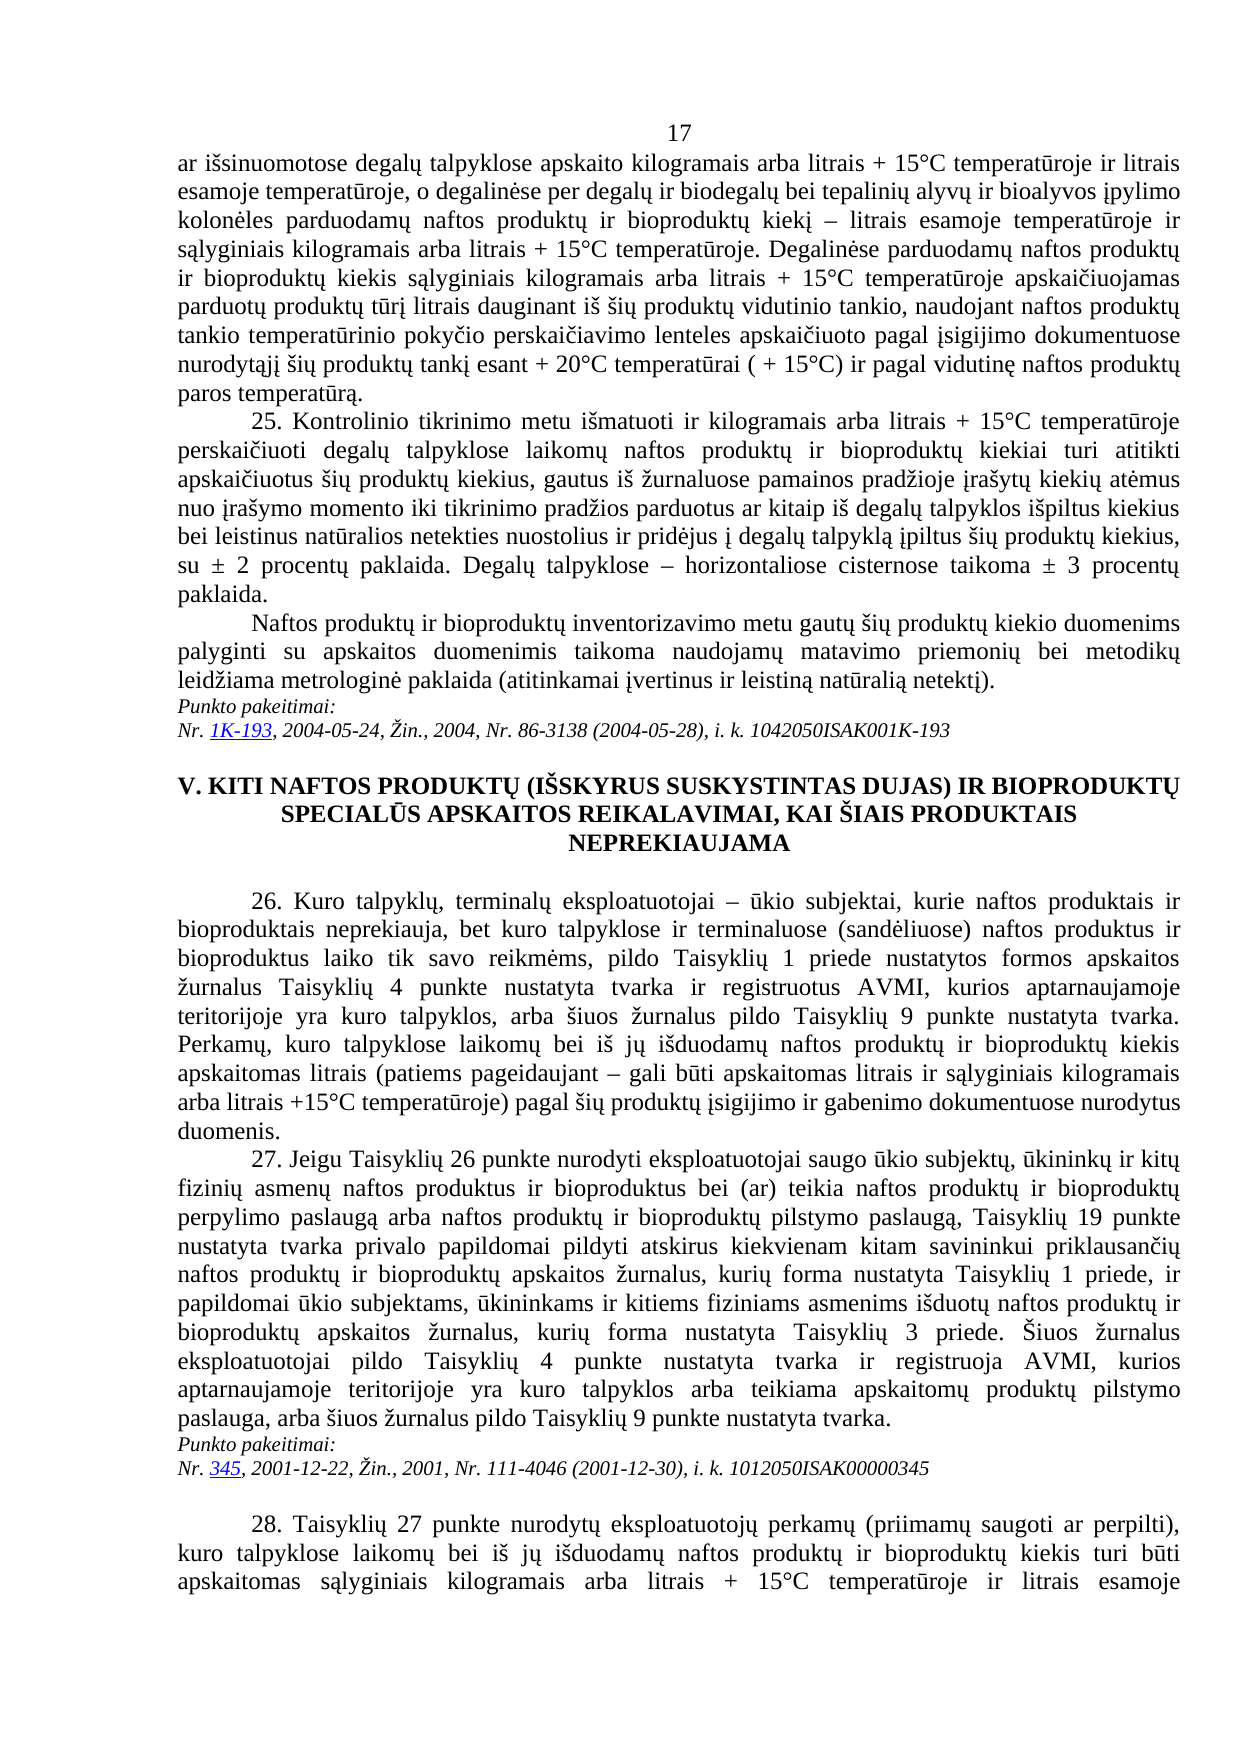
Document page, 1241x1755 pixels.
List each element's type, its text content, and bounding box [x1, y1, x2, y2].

text Naftos produktų ir bioproduktų inventorizavimo metu gautų šių produktų kiekio duomenims palyginti su apskaitos duomenimis taikoma naudojamų matavimo priemonių bei metodikų leidžiama metrologinė paklaida (atitinkamai įvertinus ir leistiną natūralią netektį). [177, 608, 1181, 694]
text 28. Taisyklių 27 punkte nurodytų eksploatuotojų perkamų (priimamų saugoti ar perpilti), kuro talpyklose laikomų bei iš jų išduodamų naftos produktų ir bioproduktų kiekis turi būti apskaitomas sąlyginiais kilogramais arba litrais + 15°C temperatūroje ir litrais esamoje [177, 1509, 1181, 1595]
text Nr. 345, 2001-12-22, Žin., 2001, Nr. 111-4046 (2001-12-30), i. k. 1012050ISAK00000345 [177, 1456, 1181, 1480]
text 27. Jeigu Taisyklių 26 punkte nurodyti eksploatuotojai saugo ūkio subjektų, ūkininkų ir kitų fizinių asmenų naftos produktus ir bioproduktus bei (ar) teikia naftos produktų ir bioproduktų perpylimo paslaugą arba naftos produktų ir bioproduktų pilstymo paslaugą, Taisyklių 19 punkte nustatyta tvarka privalo papildomai pildyti atskirus kiekvienam kitam savininkui priklausančių naftos produktų ir bioproduktų apskaitos žurnalus, kurių forma nustatyta Taisyklių 1 priede, ir papildomai ūkio subjektams, ūkininkams ir kitiems fiziniams asmenims išduotų naftos produktų ir bioproduktų apskaitos žurnalus, kurių forma nustatyta Taisyklių 3 priede. Šiuos žurnalus eksploatuotojai pildo Taisyklių 4 punkte nustatyta tvarka ir registruoja AVMI, kurios aptarnaujamoje teritorijoje yra kuro talpyklos arba teikiama apskaitomų produktų pilstymo paslauga, arba šiuos žurnalus pildo Taisyklių 9 punkte nustatyta tvarka. [177, 1144, 1181, 1432]
text Punkto pakeitimai: [177, 694, 1181, 718]
text 26. Kuro talpyklų, terminalų eksploatuotojai – ūkio subjektai, kurie naftos produktais ir bioproduktais neprekiauja, bet kuro talpyklose ir terminaluose (sandėliuose) naftos produktus ir bioproduktus laiko tik savo reikmėms, pildo Taisyklių 1 priede nustatytos formos apskaitos žurnalus Taisyklių 4 punkte nustatyta tvarka ir registruotus AVMI, kurios aptarnaujamoje teritorijoje yra kuro talpyklos, arba šiuos žurnalus pildo Taisyklių 9 punkte nustatyta tvarka. Perkamų, kuro talpyklose laikomų bei iš jų išduodamų naftos produktų ir bioproduktų kiekis apskaitomas litrais (patiems pageidaujant – gali būti apskaitomas litrais ir sąlyginiais kilogramais arba litrais +15°C temperatūroje) pagal šių produktų įsigijimo ir gabenimo dokumentuose nurodytus duomenis. [177, 886, 1181, 1144]
text ar išsinuomotose degalų talpyklose apskaito kilogramais arba litrais + 15°C temperatūroje ir litrais esamoje temperatūroje, o degalinėse per degalų ir biodegalų bei tepalinių alyvų ir bioalyvos įpylimo kolonėles parduodamų naftos produktų ir bioproduktų kiekį – litrais esamoje temperatūroje ir sąlyginiais kilogramais arba litrais + 15°C temperatūroje. Degalinėse parduodamų naftos produktų ir bioproduktų kiekis sąlyginiais kilogramais arba litrais + 15°C temperatūroje apskaičiuojamas parduotų produktų tūrį litrais dauginant iš šių produktų vidutinio tankio, naudojant naftos produktų tankio temperatūrinio pokyčio perskaičiavimo lenteles apskaičiuoto pagal įsigijimo dokumentuose nurodytąjį šių produktų tankį esant + 20°C temperatūrai ( + 15°C) ir pagal vidutinę naftos produktų paros temperatūrą. [177, 148, 1181, 406]
text Nr. 1K-193, 2004-05-24, Žin., 2004, Nr. 86-3138 (2004-05-28), i. k. 1042050ISAK001K-193 [177, 718, 1181, 742]
text V. KITI NAFTOS PRODUKTŲ (IŠSKYRUS SUSKYSTINTAS DUJAS) IR BIOPRODUKTŲ SPECIALŪS APSKAITOS REIKALAVIMAI, KAI ŠIAIS PRODUKTAIS NEPREKIAUJAMA [177, 771, 1181, 857]
text 25. Kontrolinio tikrinimo metu išmatuoti ir kilogramais arba litrais + 15°C temperatūroje perskaičiuoti degalų talpyklose laikomų naftos produktų ir bioproduktų kiekiai turi atitikti apskaičiuotus šių produktų kiekius, gautus iš žurnaluose pamainos pradžioje įrašytų kiekių atėmus nuo įrašymo momento iki tikrinimo pradžios parduotus ar kitaip iš degalų talpyklos išpiltus kiekius bei leistinus natūralios netekties nuostolius ir pridėjus į degalų talpyklą įpiltus šių produktų kiekius, su ± 2 procentų paklaida. Degalų talpyklose – horizontaliose cisternose taikoma ± 3 procentų paklaida. [177, 406, 1181, 608]
text Punkto pakeitimai: [177, 1432, 1181, 1456]
